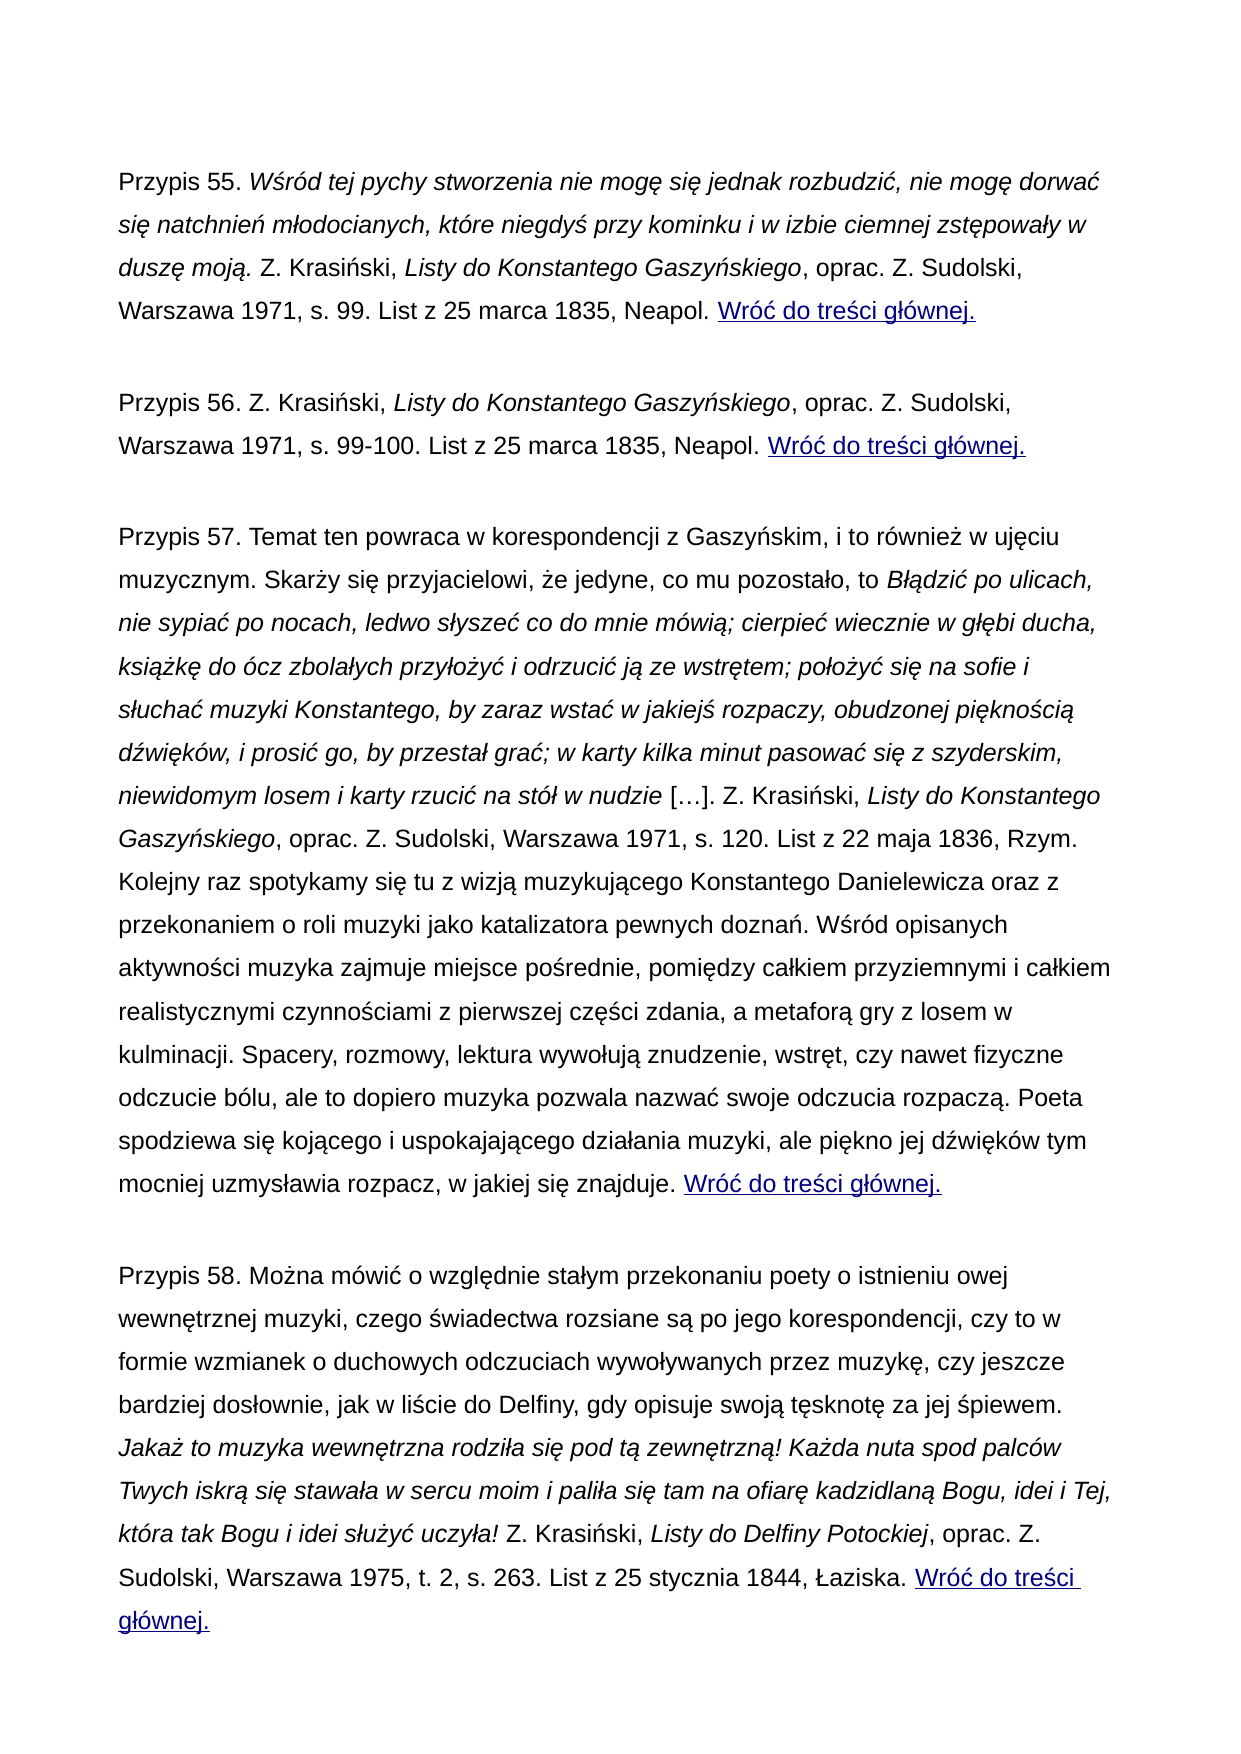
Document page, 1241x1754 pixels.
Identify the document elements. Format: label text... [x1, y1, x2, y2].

text Przypis 57. Temat ten powraca w korespondencji z Gaszyńskim, i to również w ujęciu muzycznym. Skarży się przyjacielowi, że jedyne, co mu pozostało, to Błądzić po ulicach, nie sypiać po nocach, ledwo słyszeć co do mnie mówią; cierpieć wiecznie w głębi ducha, książkę do ócz zbolałych przyłożyć i odrzucić ją ze wstrętem; położyć się na sofie i słuchać muzyki Konstantego, by zaraz wstać w jakiejś rozpaczy, obudzonej pięknością dźwięków, i prosić go, by przestał grać; w karty kilka minut pasować się z szyderskim, niewidomym losem i karty rzucić na stół w nudzie […]. Z. Krasiński, Listy do Konstantego Gaszyńskiego, oprac. Z. Sudolski, Warszawa 1971, s. 120. List z 22 maja 1836, Rzym. Kolejny raz spotykamy się tu z wizją muzykującego Konstantego Danielewicza oraz z przekonaniem o roli muzyki jako katalizatora pewnych doznań. Wśród opisanych aktywności muzyka zajmuje miejsce pośrednie, pomiędzy całkiem przyziemnymi i całkiem realistycznymi czynnościami z pierwszej części zdania, a metaforą gry z losem w kulminacji. Spacery, rozmowy, lektura wywołują znudzenie, wstręt, czy nawet fizyczne odczucie bólu, ale to dopiero muzyka pozwala nazwać swoje odczucia rozpaczą. Poeta spodziewa się kojącego i uspokajającego działania muzyki, ale piękno jej dźwięków tym mocniej uzmysławia rozpacz, w jakiej się znajduje. Wróć do treści głównej. [118, 522, 1122, 1198]
text Przypis 55. Wśród tej pychy stworzenia nie mogę się jednak rozbudzić, nie mogę dorwać się natchnień młodocianych, które niegdyś przy kominku i w izbie ciemnej zstępowały w duszę moją. Z. Krasiński, Listy do Konstantego Gaszyńskiego, oprac. Z. Sudolski, Warszawa 1971, s. 99. List z 25 marca 1835, Neapol. Wróć do treści głównej. [118, 167, 1122, 325]
text Przypis 58. Można mówić o względnie stałym przekonaniu poety o istnieniu owej wewnętrznej muzyki, czego świadectwa rozsiane są po jego korespondencji, czy to w formie wzmianek o duchowych odczuciach wywoływanych przez muzykę, czy jeszcze bardziej dosłownie, jak w liście do Delfiny, gdy opisuje swoją tęsknotę za jej śpiewem. Jakaż to muzyka wewnętrzna rodziła się pod tą zewnętrzną! Każda nuta spod palców Twych iskrą się stawała w sercu moim i paliła się tam na ofiarę kadzidlaną Bogu, idei i Tej, która tak Bogu i idei służyć uczyła! Z. Krasiński, Listy do Delfiny Potockiej, oprac. Z. Sudolski, Warszawa 1975, t. 2, s. 263. List z 25 stycznia 1844, Łaziska. Wróć do treści głównej. [118, 1261, 1122, 1634]
text Przypis 56. Z. Krasiński, Listy do Konstantego Gaszyńskiego, oprac. Z. Sudolski, Warszawa 1971, s. 99-100. List z 25 marca 1835, Neapol. Wróć do treści głównej. [118, 387, 1122, 459]
